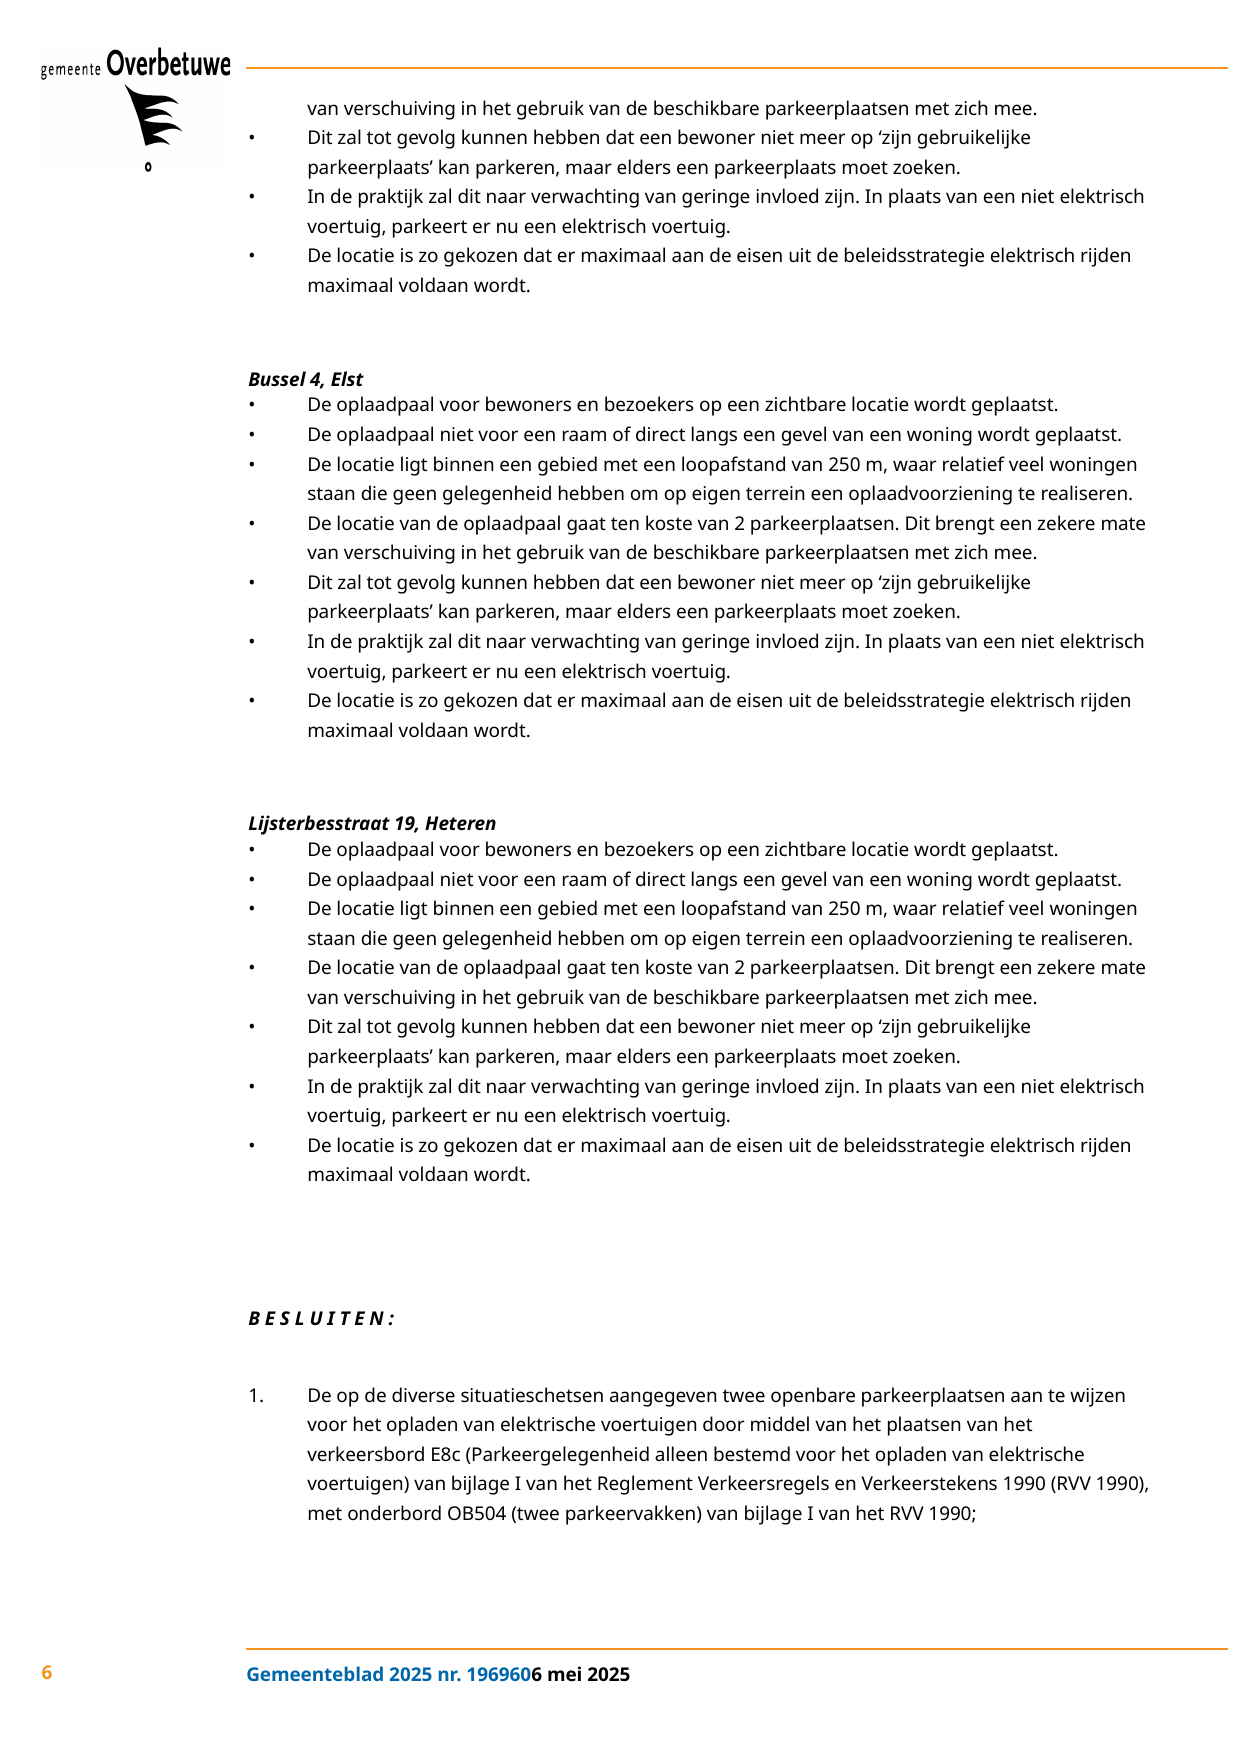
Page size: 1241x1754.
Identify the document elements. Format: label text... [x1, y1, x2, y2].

picture [41, 47, 231, 172]
list De locatie van de oplaadpaal gaat ten koste van 2 parkeerplaatsen. Dit brengt een zekere mate van verschuiving in het gebruik van de beschikbare parkeerplaatsen met zich mee. [248, 954, 1152, 1010]
list Dit zal tot gevolg kunnen hebben dat een bewoner niet meer op ‘zijn gebruikelijke parkeerplaats’ kan parkeren, maar elders een parkeerplaats moet zoeken. [248, 569, 1152, 624]
list De oplaadpaal voor bewoners en bezoekers op een zichtbare locatie wordt geplaatst. [248, 392, 1152, 417]
list van verschuiving in het gebruik van de beschikbare parkeerplaatsen met zich mee. [248, 95, 1152, 121]
list De oplaadpaal voor bewoners en bezoekers op een zichtbare locatie wordt geplaatst. [248, 836, 1152, 862]
list Dit zal tot gevolg kunnen hebben dat een bewoner niet meer op ‘zijn gebruikelijke parkeerplaats’ kan parkeren, maar elders een parkeerplaats moet zoeken. [248, 124, 1152, 180]
list De oplaadpaal niet voor een raam of direct langs een gevel van een woning wordt geplaatst. [248, 421, 1152, 447]
list In de praktijk zal dit naar verwachting van geringe invloed zijn. In plaats van een niet elektrisch voertuig, parkeert er nu een elektrisch voertuig. [248, 1073, 1152, 1128]
list De locatie is zo gekozen dat er maximaal aan de eisen uit de beleidsstrategie elektrisch rijden maximaal voldaan wordt. [248, 1132, 1152, 1187]
text B E S L U I T E N : [248, 1306, 1152, 1331]
text Lijsterbesstraat 19, Heteren [248, 811, 1152, 836]
list De op de diverse situatieschetsen aangegeven twee openbare parkeerplaatsen aan te wijzen voor het opladen van elektrische voertuigen door middel van het plaatsen van het verkeersbord E8c (Parkeergelegenheid alleen bestemd voor het opladen van elektrische voertuigen) van bijlage I van het Reglement Verkeersregels en Verkeerstekens 1990 (RVV 1990), met onderbord OB504 (twee parkeervakken) van bijlage I van het RVV 1990; [248, 1382, 1152, 1526]
list In de praktijk zal dit naar verwachting van geringe invloed zijn. In plaats van een niet elektrisch voertuig, parkeert er nu een elektrisch voertuig. [248, 183, 1152, 239]
list De oplaadpaal niet voor een raam of direct langs een gevel van een woning wordt geplaatst. [248, 866, 1152, 892]
list Dit zal tot gevolg kunnen hebben dat een bewoner niet meer op ‘zijn gebruikelijke parkeerplaats’ kan parkeren, maar elders een parkeerplaats moet zoeken. [248, 1014, 1152, 1069]
list De locatie is zo gekozen dat er maximaal aan de eisen uit de beleidsstrategie elektrisch rijden maximaal voldaan wordt. [248, 243, 1152, 298]
list De locatie is zo gekozen dat er maximaal aan de eisen uit de beleidsstrategie elektrisch rijden maximaal voldaan wordt. [248, 687, 1152, 743]
list De locatie ligt binnen een gebied met een loopafstand van 250 m, waar relatief veel woningen staan die geen gelegenheid hebben om op eigen terrein een oplaadvoorziening te realiseren. [248, 895, 1152, 951]
text Bussel 4, Elst [248, 366, 1152, 392]
list De locatie ligt binnen een gebied met een loopafstand van 250 m, waar relatief veel woningen staan die geen gelegenheid hebben om op eigen terrein een oplaadvoorziening te realiseren. [248, 451, 1152, 506]
list De locatie van de oplaadpaal gaat ten koste van 2 parkeerplaatsen. Dit brengt een zekere mate van verschuiving in het gebruik van de beschikbare parkeerplaatsen met zich mee. [248, 510, 1152, 565]
list In de praktijk zal dit naar verwachting van geringe invloed zijn. In plaats van een niet elektrisch voertuig, parkeert er nu een elektrisch voertuig. [248, 628, 1152, 683]
